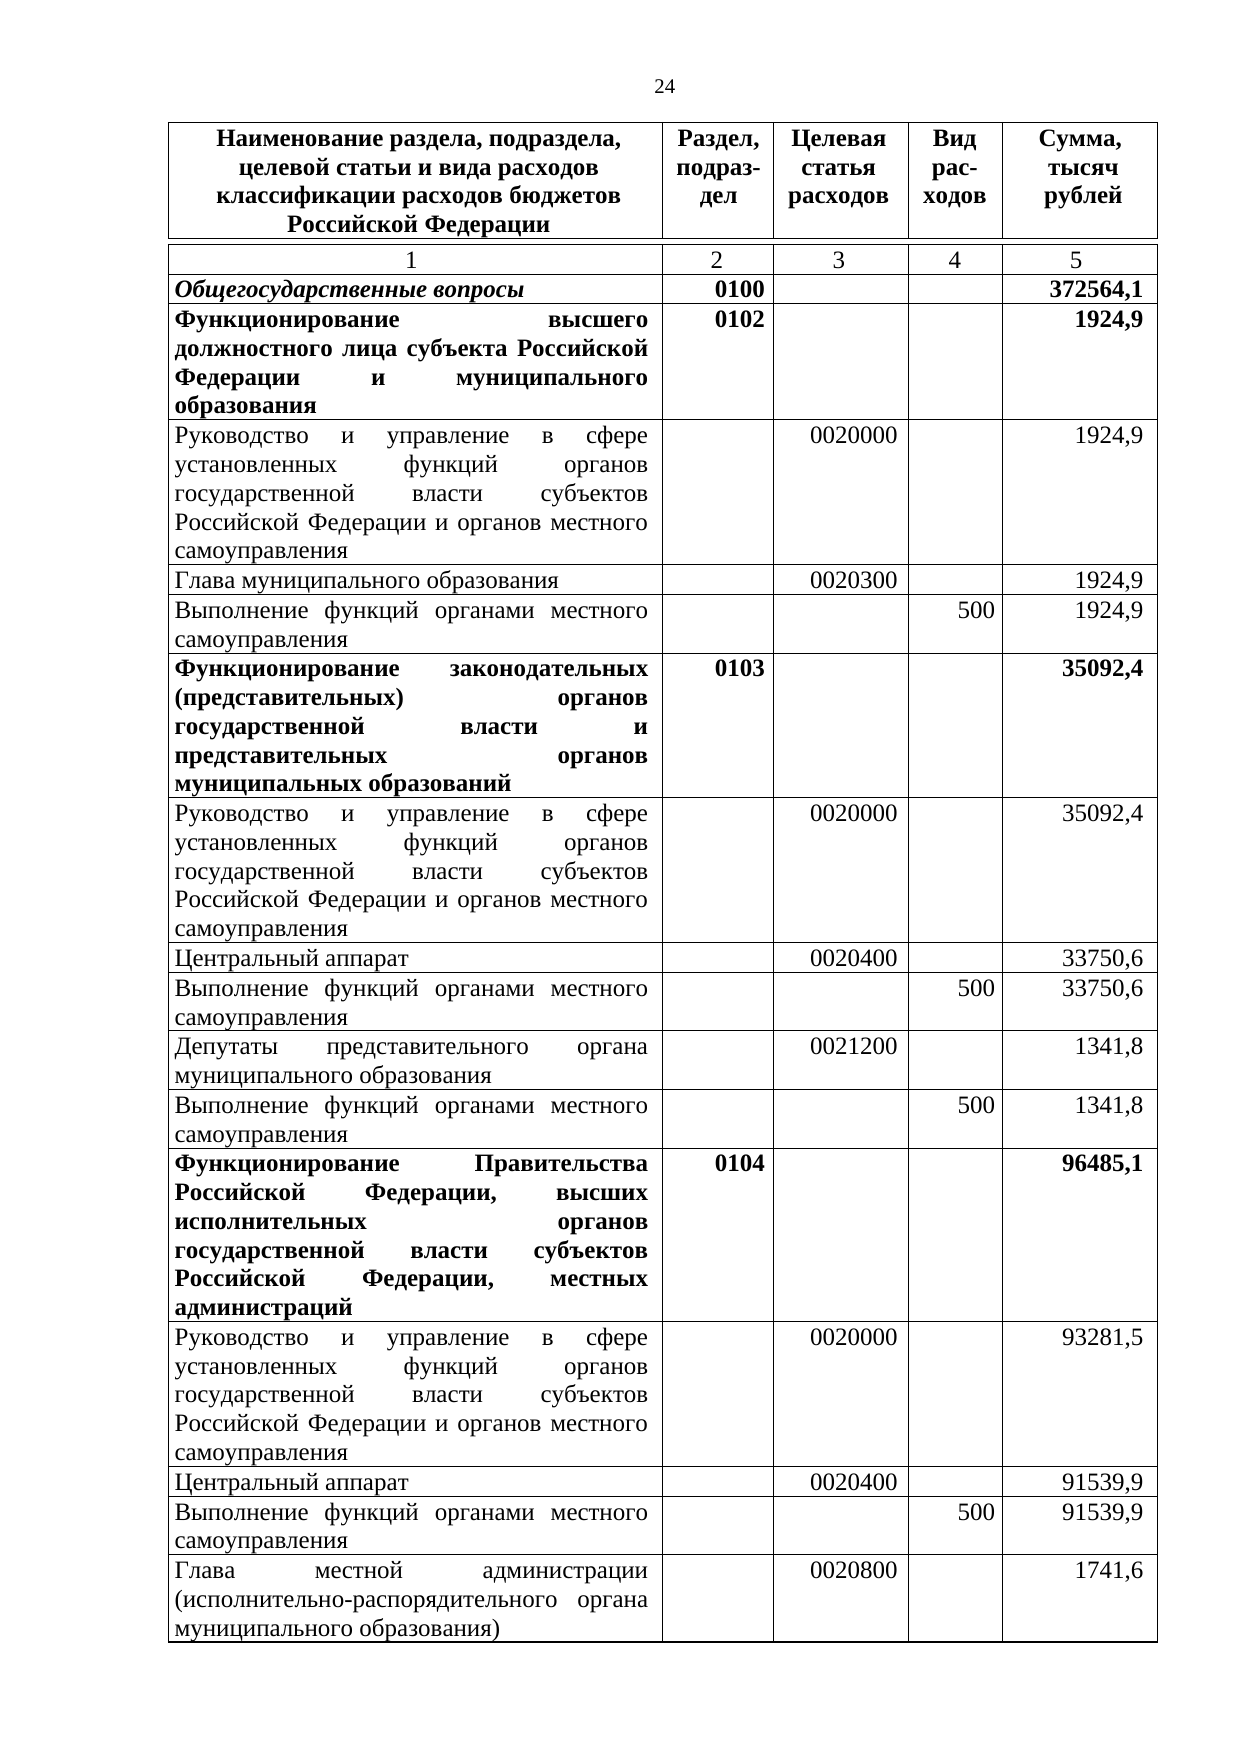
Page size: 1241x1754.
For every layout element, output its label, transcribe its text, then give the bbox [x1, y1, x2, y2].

table_cell [774, 275, 908, 303]
table_cell 0103 [663, 654, 773, 797]
table_cell 0020000 [774, 1322, 908, 1466]
table_cell 500 [909, 595, 1002, 652]
table_cell [909, 304, 1002, 419]
table_cell 500 [909, 1497, 1002, 1554]
table_cell Функционирование высшего должностного лица субъекта Российской Федерации и муниципального образования [169, 304, 662, 419]
table_cell [774, 1090, 908, 1147]
table_cell 0102 [663, 304, 773, 419]
table_cell 372564,1 [1003, 275, 1157, 303]
table_cell 0020300 [774, 565, 908, 594]
table_cell [1158, 1089, 1202, 1147]
table_cell [663, 1031, 773, 1089]
table_cell [909, 943, 1002, 972]
table_cell [1158, 274, 1202, 303]
table_cell Функционирование законодательных (представительных) органов государственной власти и представительных органов муниципальных образований [169, 654, 662, 797]
table_cell Центральный аппарат [169, 1467, 662, 1496]
table_cell 0020400 [774, 943, 908, 972]
table_cell 1924,9 [1003, 304, 1157, 419]
table_header 4 [909, 245, 1002, 273]
table_cell 1924,9 [1003, 565, 1157, 594]
table_cell Выполнение функций органами местного самоуправления [169, 595, 662, 652]
table_cell 0020000 [774, 420, 908, 564]
table_cell 1924,9 [1003, 595, 1157, 652]
table_cell 91539,9 [1003, 1497, 1157, 1554]
table_cell 0104 [663, 1149, 773, 1321]
table_header 2 [663, 245, 773, 273]
table_cell [774, 595, 908, 652]
table_cell [774, 654, 908, 797]
table_cell Выполнение функций органами местного самоуправления [169, 1497, 662, 1554]
table_cell [663, 943, 773, 972]
table_cell 91539,9 [1003, 1467, 1157, 1496]
table_cell 1741,6 [1003, 1555, 1157, 1641]
table_cell [663, 1497, 773, 1554]
table_header 5 [1003, 245, 1157, 273]
table_header Сумма, тысяч рублей [1003, 123, 1157, 238]
table_cell Общегосударственные вопросы [169, 275, 662, 303]
table_cell 93281,5 [1003, 1322, 1157, 1466]
table_header Целевая статья расходов [774, 123, 908, 238]
table_cell 1924,9 [1003, 420, 1157, 564]
table_cell [1158, 564, 1202, 594]
table_cell [1158, 653, 1202, 797]
table_cell 0021200 [774, 1031, 908, 1089]
table_cell 0100 [663, 275, 773, 303]
table_header Раздел, подраз-дел [663, 123, 773, 238]
table_cell [1158, 419, 1202, 564]
table_cell [909, 1555, 1002, 1641]
table_cell [909, 565, 1002, 594]
table_cell [663, 595, 773, 652]
table_header Вид рас-ходов [909, 123, 1002, 238]
table_cell 35092,4 [1003, 798, 1157, 942]
table_cell Выполнение функций органами местного самоуправления [169, 1090, 662, 1147]
table_cell Центральный аппарат [169, 943, 662, 972]
table_cell Депутаты представительного органа муниципального образования [169, 1031, 662, 1089]
table_cell [774, 973, 908, 1030]
table_cell [909, 798, 1002, 942]
table_cell Глава муниципального образования [169, 565, 662, 594]
table_cell 500 [909, 1090, 1002, 1147]
table_cell [663, 973, 773, 1030]
table_cell 35092,4 [1003, 654, 1157, 797]
table_cell [1158, 594, 1202, 652]
table_cell [1158, 303, 1202, 419]
table_cell [909, 1031, 1002, 1089]
table_cell [1158, 1321, 1202, 1466]
table_cell [1158, 942, 1202, 972]
table_cell [663, 565, 773, 594]
table_cell Функционирование Правительства Российской Федерации, высших исполнительных органов государственной власти субъектов Российской Федерации, местных администраций [169, 1149, 662, 1321]
table_cell [663, 1467, 773, 1496]
table_cell [663, 1322, 773, 1466]
table_cell [1158, 1148, 1202, 1321]
table_cell 1341,8 [1003, 1090, 1157, 1147]
table_cell [909, 420, 1002, 564]
table_cell 1341,8 [1003, 1031, 1157, 1089]
table_cell Руководство и управление в сфере установленных функций органов государственной власти субъектов Российской Федерации и органов местного самоуправления [169, 420, 662, 564]
table_cell 96485,1 [1003, 1149, 1157, 1321]
table_header [1158, 122, 1202, 238]
table_cell [663, 420, 773, 564]
table_cell 0020400 [774, 1467, 908, 1496]
table_cell 33750,6 [1003, 943, 1157, 972]
table_cell [1158, 972, 1202, 1030]
table_cell [909, 1322, 1002, 1466]
table_cell [909, 1149, 1002, 1321]
table_header [1158, 244, 1202, 273]
table_cell 500 [909, 973, 1002, 1030]
table_header 1 [169, 245, 662, 273]
table_cell [1158, 1466, 1202, 1496]
table_cell [909, 1467, 1002, 1496]
table_cell 0020800 [774, 1555, 908, 1641]
table_cell [909, 275, 1002, 303]
table_header 3 [774, 245, 908, 273]
table_cell [663, 798, 773, 942]
table_cell [909, 654, 1002, 797]
table_cell [774, 1497, 908, 1554]
table_cell [774, 1149, 908, 1321]
table_cell Глава местной администрации (исполнительно-распорядительного органа муниципального образования) [169, 1555, 662, 1641]
table_cell [1158, 1554, 1202, 1641]
table_cell 33750,6 [1003, 973, 1157, 1030]
table_cell [663, 1555, 773, 1641]
table_cell Выполнение функций органами местного самоуправления [169, 973, 662, 1030]
table_header Наименование раздела, подраздела, целевой статьи и вида расходов классификации расходов бюджетов Российской Федерации [169, 123, 662, 238]
table_cell [663, 1090, 773, 1147]
table_cell Руководство и управление в сфере установленных функций органов государственной власти субъектов Российской Федерации и органов местного самоуправления [169, 798, 662, 942]
table_cell [1158, 797, 1202, 942]
table_cell Руководство и управление в сфере установленных функций органов государственной власти субъектов Российской Федерации и органов местного самоуправления [169, 1322, 662, 1466]
table_cell [1158, 1496, 1202, 1554]
table_cell [774, 304, 908, 419]
table_cell 0020000 [774, 798, 908, 942]
table_cell [1158, 1030, 1202, 1089]
